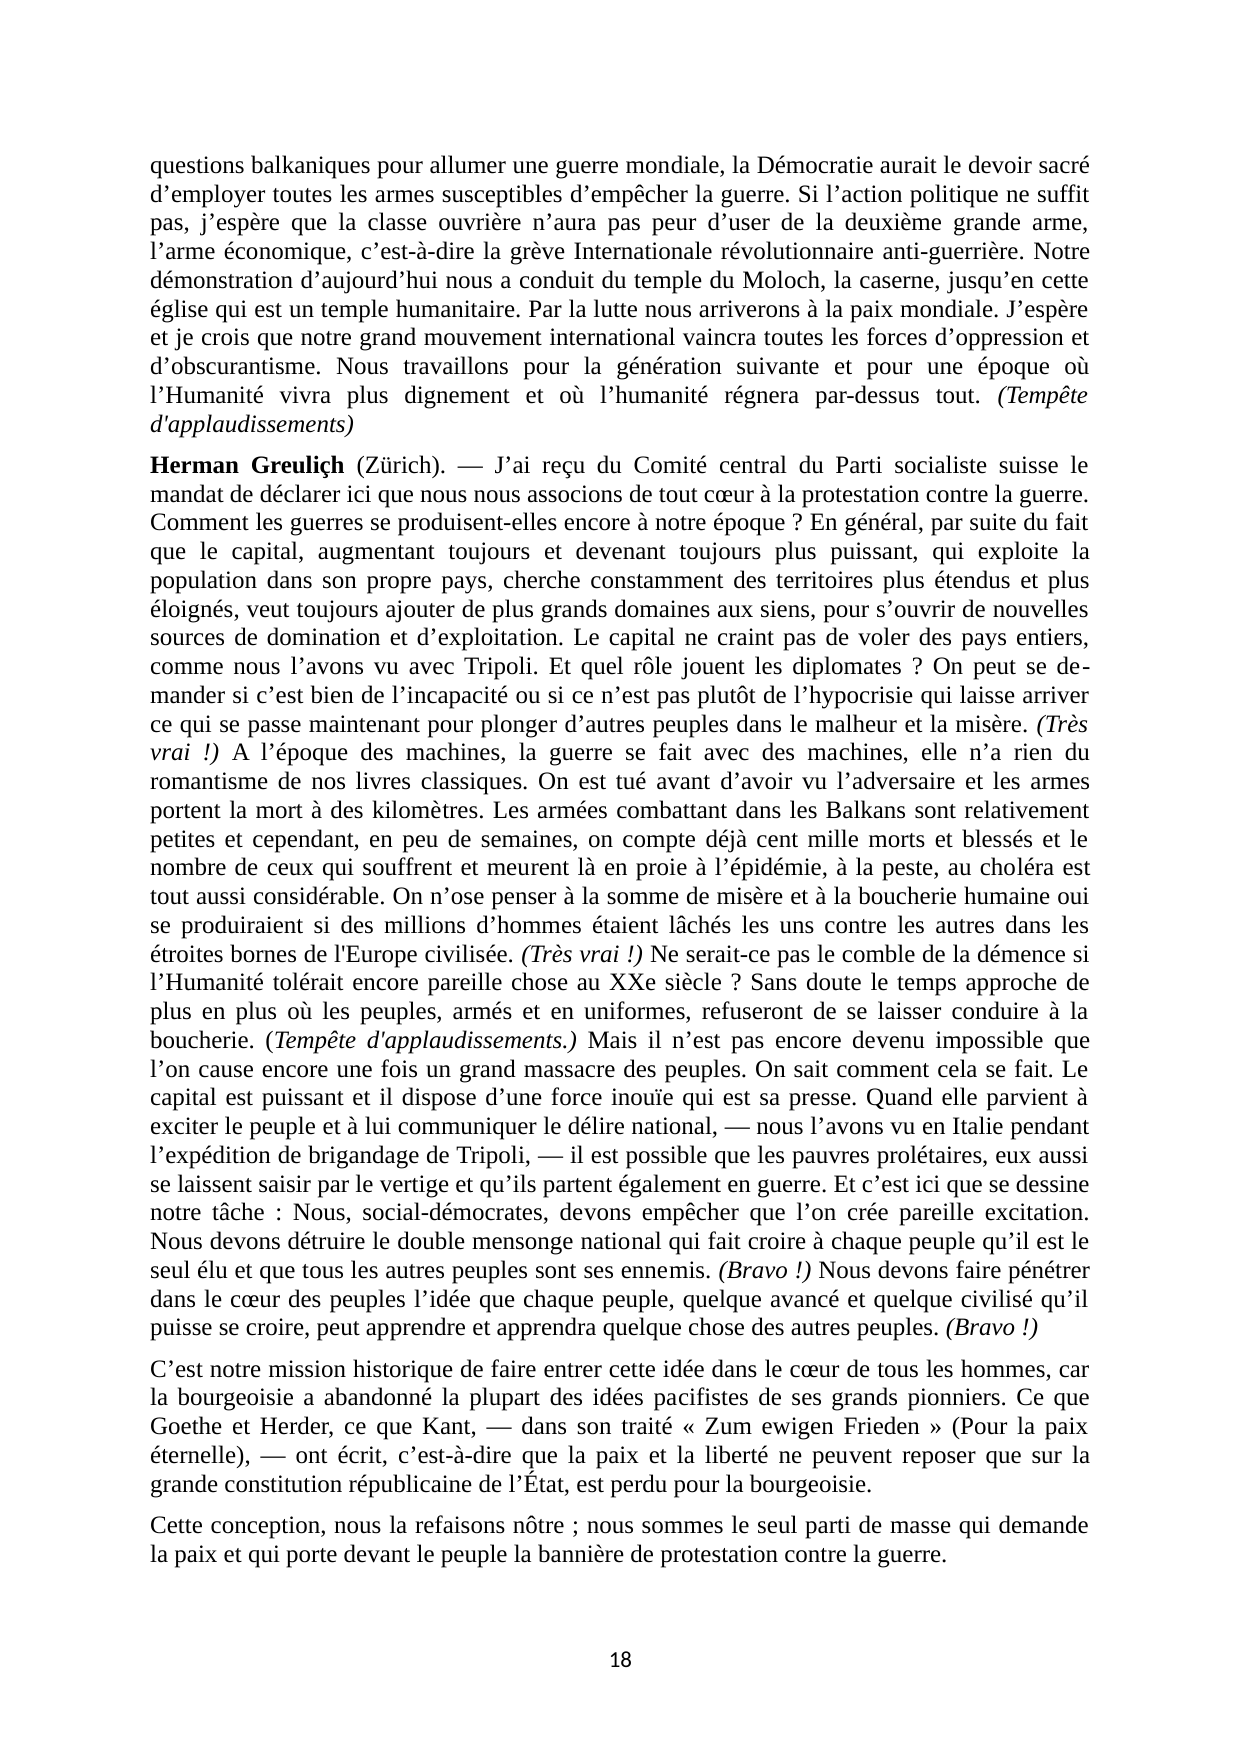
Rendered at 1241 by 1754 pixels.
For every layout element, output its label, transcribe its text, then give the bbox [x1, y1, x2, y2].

text questions balkaniques pour allumer une guerre mon­diale, la Démocratie aurait le devoir sacré d’employer toutes les armes susceptibles d’empêcher la guerre. Si l’action politique ne suffit pas, j’es­père que la classe ouvrière n’aura pas peur d’user de la deuxième grande arme, l’arme éco­nomique, c’est-à-dire la grève Internationale ré­volutionnaire anti-guerrière. Notre démonstration d’aujourd’hui nous a conduit du temple du Moloch, la caserne, jusqu’en cette église qui est un temple humanitaire. Par la lutte nous arriverons à la paix mondiale. J’espère et je crois que notre grand mouvement international vaincra toutes les forces d’oppression et d’obscurantisme. Nous travaillons pour la génération suivante et pour une époque où l’Humanité vivra plus dignement et où l’humanité régnera par-dessus tout. (Tem­pête d'applaudissements) [150, 150, 1090, 437]
text Herman Greuliçh (Zürich). — J’ai reçu du Comité central du Parti socialiste suisse le mandat de dé­clarer ici que nous nous associons de tout cœur à la protestation contre la guerre. Comment les guerres se produisent-elles encore à notre époque ? En général, par suite du fait que le capital, aug­mentant toujours et devenant toujours plus puis­sant, qui exploite la population dans son propre pays, cherche constamment des territoires plus étendus et plus éloignés, veut toujours ajouter de plus grands domaines aux siens, pour s’ouvrir de nouvelles sources de domination et d’exploita­tion. Le capital ne craint pas de voler des pays entiers, comme nous l’avons vu avec Tripoli. Et quel rôle jouent les diplomates ? On peut se de­mander si c’est bien de l’incapacité ou si ce n’est pas plutôt de l’hypocrisie qui laisse arriver ce qui se passe maintenant pour plonger d’autres peuples dans le malheur et la misère. (Très vrai !) A l’épo­que des machines, la guerre se fait avec des ma­chines, elle n’a rien du romantisme de nos livres classiques. On est tué avant d’avoir vu l’adver­saire et les armes portent la mort à des kilomè­tres. Les armées combattant dans les Balkans sont relativement petites et cependant, en peu de semaines, on compte déjà cent mille morts et blessés et le nombre de ceux qui souffrent et meu­rent là en proie à l’épidémie, à la peste, au cho­léra est tout aussi considérable. On n’ose penser à la somme de misère et à la boucherie humaine oui se produiraient si des millions d’hommes étaient lâchés les uns contre les autres dans les étroites bornes de l'Europe civilisée. (Très vrai !) Ne serait-ce pas le comble de la démence si l’Huma­nité tolérait encore pareille chose au XXe siècle ? Sans doute le temps approche de plus en plus où les peuples, armés et en uniformes, refuseront de se laisser conduire à la boucherie. (Tempête d'applaudissements.) Mais il n’est pas encore de­venu impossible que l’on cause encore une fois un grand massacre des peuples. On sait comment cela se fait. Le capital est puissant et il dispose d’une force inouïe qui est sa presse. Quand elle parvient à exciter le peuple et à lui communiquer le délire national, — nous l’avons vu en Italie pendant l’expédition de brigandage de Tripoli, — il est possible que les pauvres prolétaires, eux aussi se laissent saisir par le vertige et qu’ils partent également en guerre. Et c’est ici que se dessine notre tâche : Nous, social-démocrates, de­vons empêcher que l’on crée pareille excitation. Nous devons détruire le double mensonge natio­nal qui fait croire à chaque peuple qu’il est le seul élu et que tous les autres peuples sont ses enne­mis. (Bravo !) Nous devons faire pénétrer dans le cœur des peuples l’idée que chaque peuple, quelque avancé et quelque civilisé qu’il puisse se croire, peut ap­prendre et apprendra quelque chose des autres peuples. (Bravo !) [150, 450, 1090, 1341]
text C’est notre mission historique de faire entrer cette idée dans le cœur de tous les hommes, car la bourgeoisie a abandonné la plupart des idées pa­cifistes de ses grands pionniers. Ce que Goethe et Herder, ce que Kant, — dans son traité « Zum ewigen Frieden » (Pour la paix éternelle), — ont écrit, c’est-à-dire que la paix et la liberté ne peu­vent reposer que sur la grande constitution répu­blicaine de l’État, est perdu pour la bourgeoisie. [150, 1354, 1090, 1497]
text Cette conception, nous la refaisons nôtre ; nous sommes le seul parti de masse qui demande la paix et qui porte devant le peuple la bannière de protestation contre la guerre. [150, 1510, 1090, 1567]
